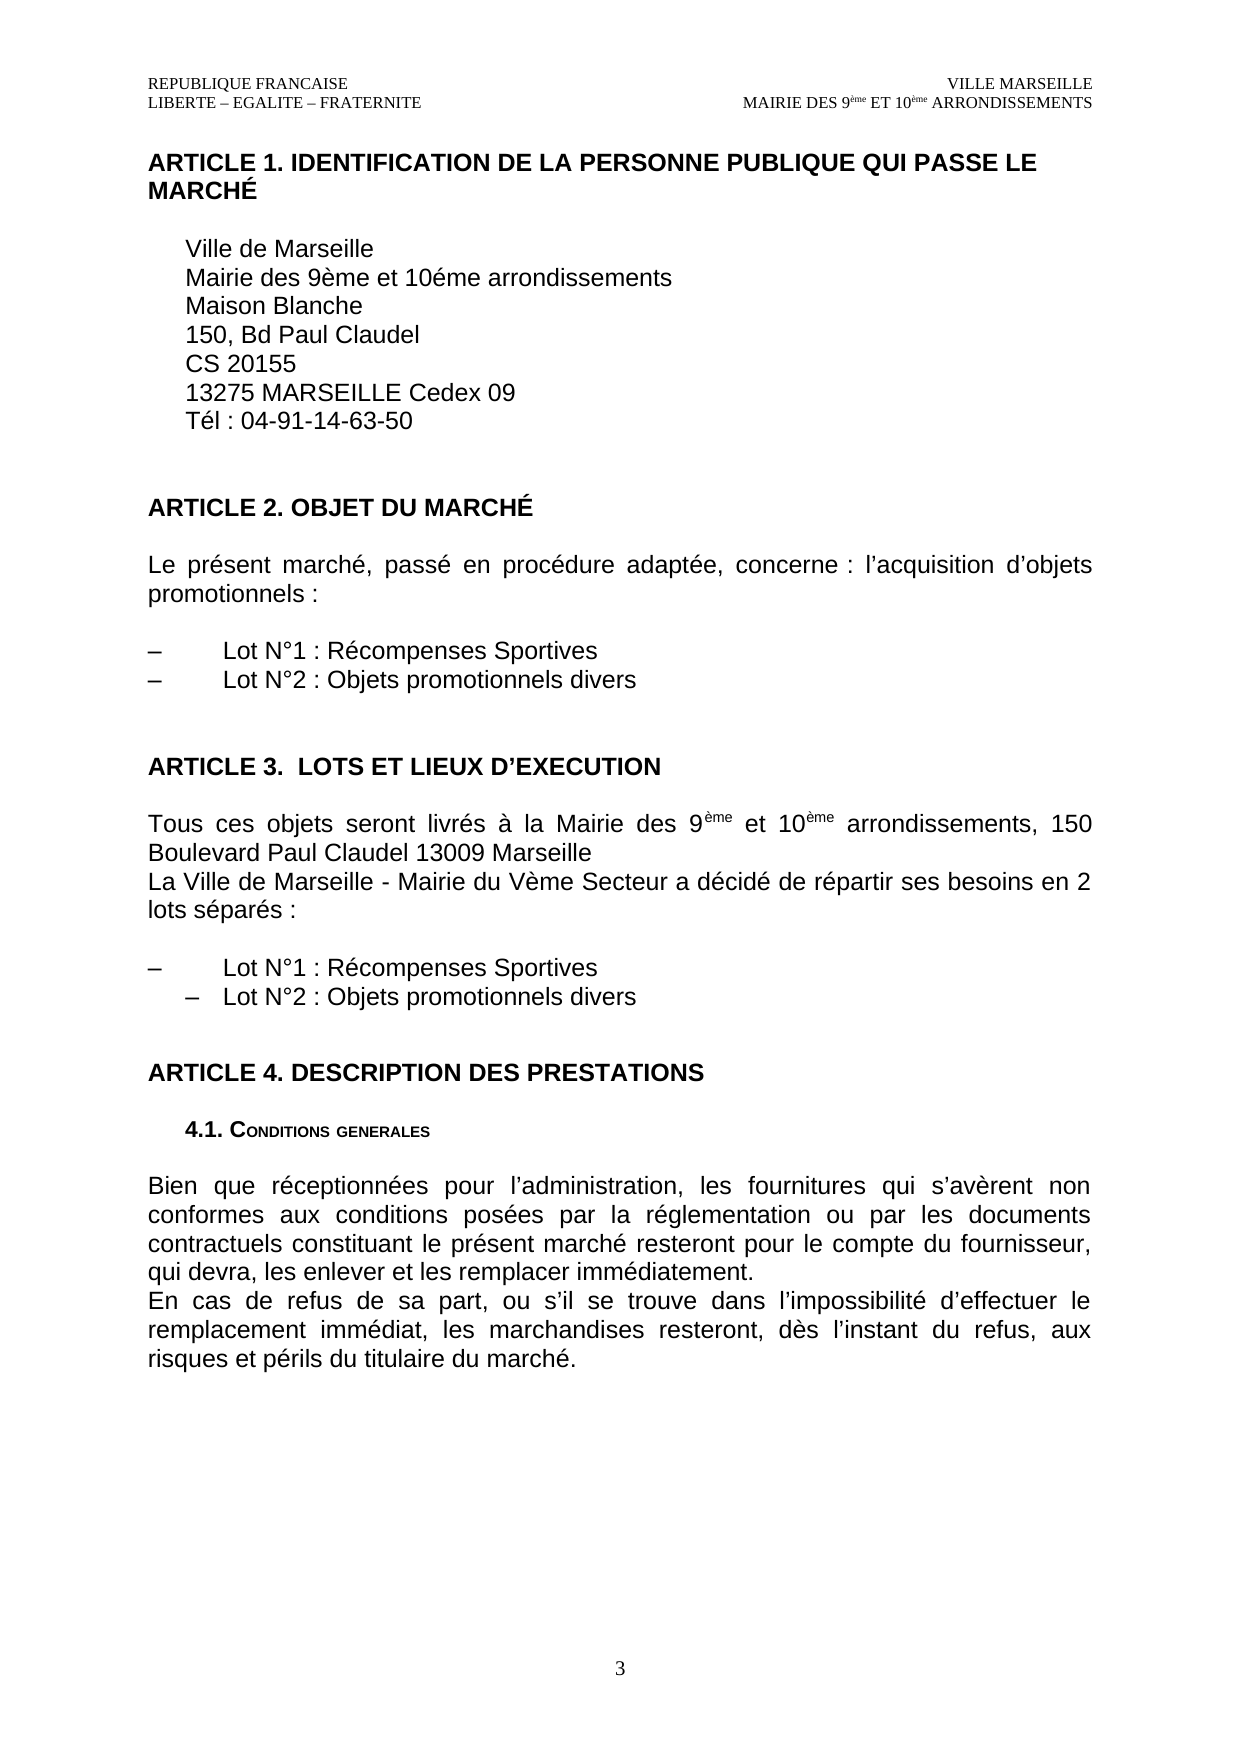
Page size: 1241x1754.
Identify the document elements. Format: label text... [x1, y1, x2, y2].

text 150, Bd Paul Claudel [185, 320, 1093, 349]
text Bien que réceptionnées pour l’administration, les fournitures qui s’avèrent non conformes aux conditions posées par la réglementation ou par les documents contractuels constituant le présent marché resteront pour le compte du fournisseur, qui devra, les enlever et les remplacer immédiatement. [148, 1171, 1093, 1286]
subtitle ARTICLE 3. Lots et Lieux d’exECUTION [148, 752, 1093, 780]
text CS 20155 [185, 349, 1093, 378]
subtitle ARTICLE 2. Objet du marché [148, 493, 1093, 521]
subtitle ARTICLE 1. Identification de la personne publique qui passe le marché [148, 148, 1093, 205]
text 13275 MARSEILLE Cedex 09 [185, 378, 1093, 406]
list Lot N°2 : Objets promotionnels divers [185, 982, 1093, 1011]
text Tél : 04-91-14-63-50 [185, 406, 1093, 435]
text Tous ces objets seront livrés à la Mairie des 9ème et 10ème arrondissements, 150 Boulevard Paul Claudel 13009 Marseille [148, 809, 1093, 867]
text La Ville de Marseille - Mairie du Vème Secteur a décidé de répartir ses besoins en 2 lots séparés : [148, 867, 1093, 924]
text En cas de refus de sa part, ou s’il se trouve dans l’impossibilité d’effectuer le remplacement immédiat, les marchandises resteront, dès l’instant du refus, aux risques et périls du titulaire du marché. [148, 1286, 1093, 1372]
text Mairie des 9ème et 10éme arrondissements [185, 263, 1093, 291]
text Le présent marché, passé en procédure adaptée, concerne : l’acquisition d’objets promotionnels : [148, 550, 1093, 608]
list Lot N°2 : Objets promotionnels divers [148, 665, 1093, 694]
subtitle ARTICLE 4. DESCRIPTION DES PRESTATIONS [148, 1058, 1093, 1087]
list Lot N°1 : Récompenses Sportives [148, 953, 1093, 982]
text Maison Blanche [185, 291, 1093, 320]
subtitle 4.1. Conditions generales [185, 1116, 1093, 1142]
text Ville de Marseille [185, 234, 1093, 263]
list Lot N°1 : Récompenses Sportives [148, 636, 1093, 665]
